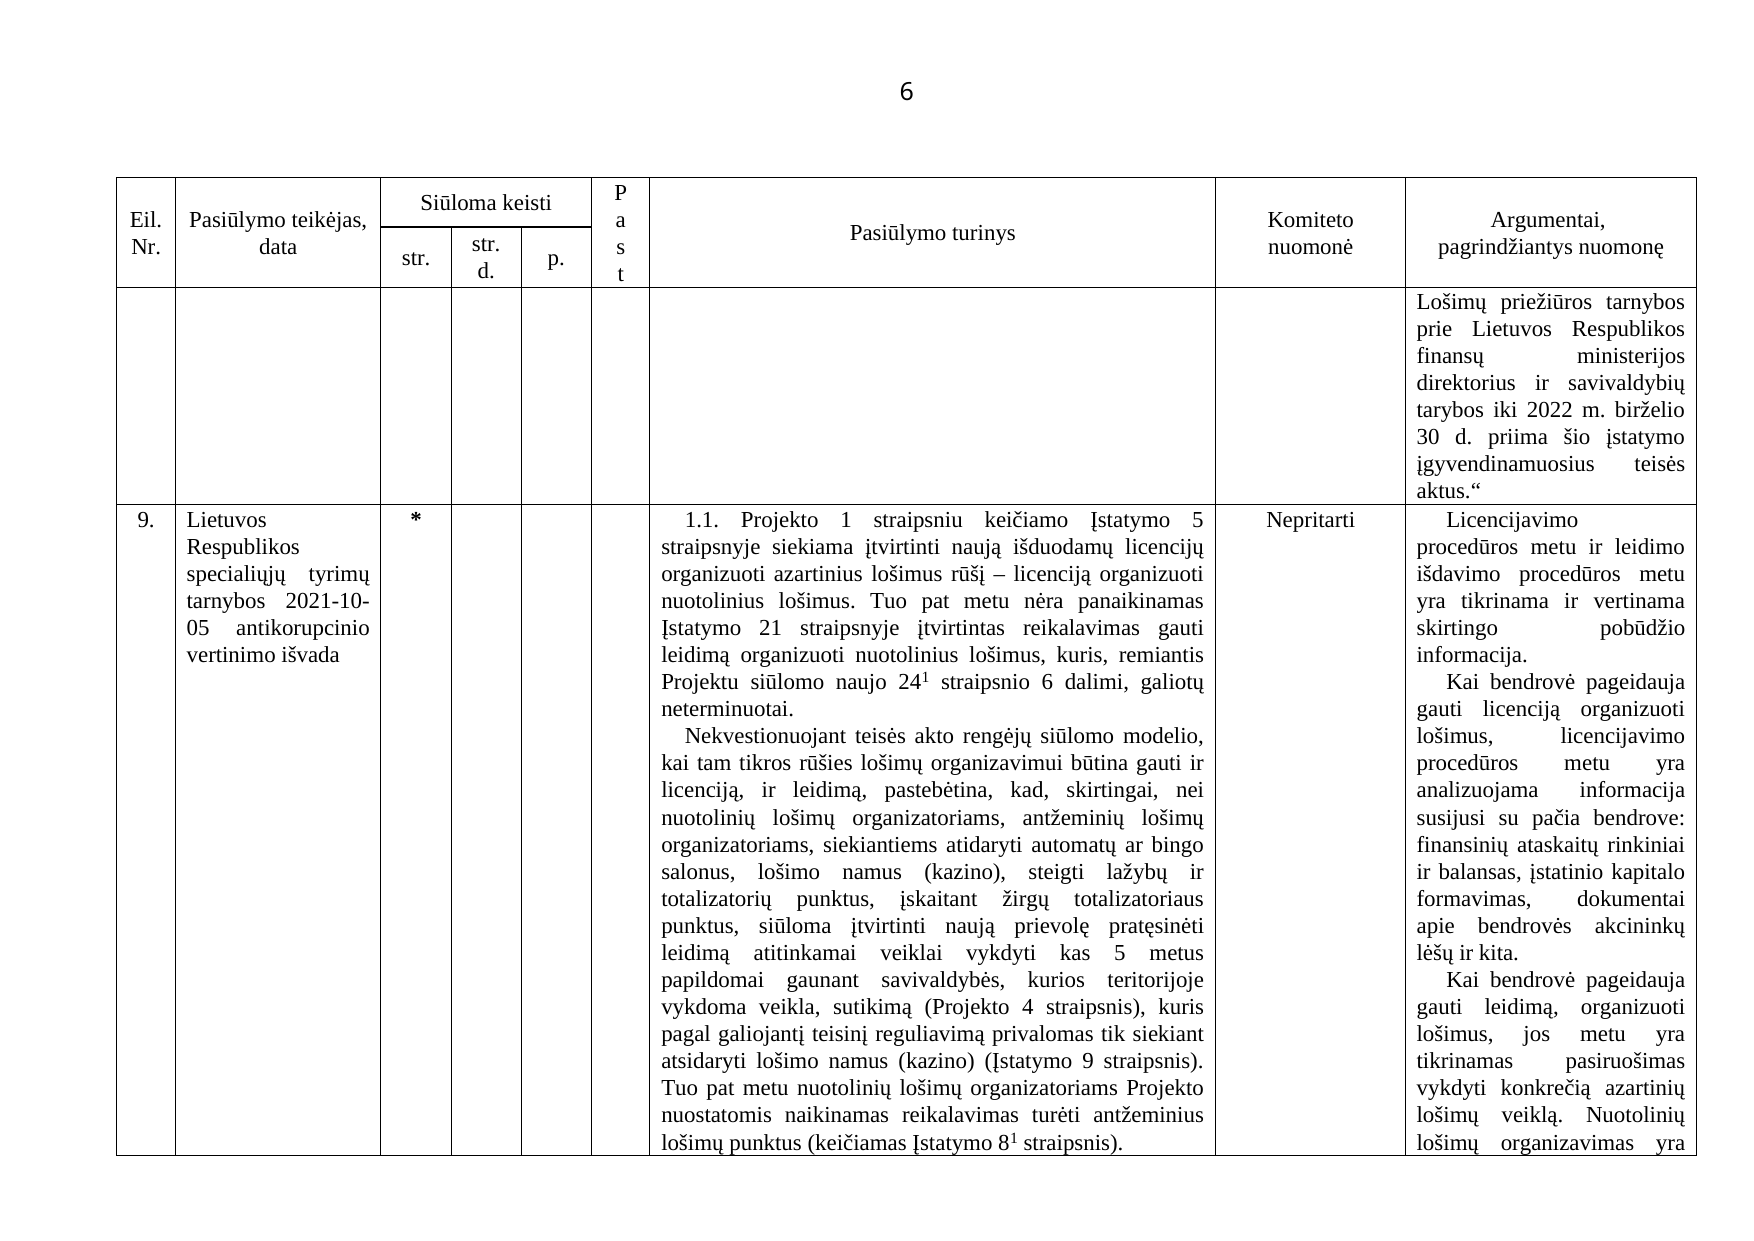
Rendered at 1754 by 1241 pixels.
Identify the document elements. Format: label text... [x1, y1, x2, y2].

table_header Pastabos [592, 178, 649, 287]
table_cell [117, 288, 175, 504]
table_cell [176, 288, 380, 504]
table_header Komiteto nuomonė [1216, 178, 1405, 287]
table_cell * [381, 505, 451, 1155]
table_cell Nepritarti [1216, 505, 1405, 1155]
table_cell [381, 288, 451, 504]
table_cell [522, 288, 591, 504]
table_cell [522, 505, 591, 1155]
table_cell 1.1. Projekto 1 straipsniu keičiamo Įstatymo 5 straipsnyje siekiama įtvirtinti naują išduodamų licencijų organizuoti azartinius lošimus rūšį – licenciją organizuoti nuotolinius lošimus. Tuo pat metu nėra panaikinamas Įstatymo 21 straipsnyje įtvirtintas reikalavimas gauti leidimą organizuoti nuotolinius lošimus, kuris, remiantis Projektu siūlomo naujo 241 straipsnio 6 dalimi, galiotų neterminuotai. Nekvestionuojant teisės akto rengėjų siūlomo modelio, kai tam tikros rūšies lošimų organizavimui būtina gauti ir licenciją, ir leidimą, pastebėtina, kad, skirtingai, nei nuotolinių lošimų organizatoriams, antžeminių lošimų organizatoriams, siekiantiems atidaryti automatų ar bingo salonus, lošimo namus (kazino), steigti lažybų ir totalizatorių punktus, įskaitant žirgų totalizatoriaus punktus, siūloma įtvirtinti naują prievolę pratęsinėti leidimą atitinkamai veiklai vykdyti kas 5 metus papildomai gaunant savivaldybės, kurios teritorijoje vykdoma veikla, sutikimą (Projekto 4 straipsnis), kuris pagal galiojantį teisinį reguliavimą privalomas tik siekiant atsidaryti lošimo namus (kazino) (Įstatymo 9 straipsnis). Tuo pat metu nuotolinių lošimų organizatoriams Projekto nuostatomis naikinamas reikalavimas turėti antžeminius lošimų punktus (keičiamas Įstatymo 81 straipsnis). [650, 505, 1215, 1155]
table_cell [592, 505, 649, 1155]
table_cell str. d. [452, 228, 521, 287]
table_header Eil. Nr. [117, 178, 175, 287]
table_cell [452, 288, 521, 504]
table_cell str. [381, 228, 451, 287]
table_cell 9. [117, 505, 175, 1155]
table_cell [650, 288, 1215, 504]
table_cell Lietuvos Respublikos specialiųjų tyrimų tarnybos 2021-10-05 antikorupcinio vertinimo išvada [176, 505, 380, 1155]
table_header Argumentai, pagrindžiantys nuomonę [1406, 178, 1696, 287]
table_cell [452, 505, 521, 1155]
table_cell p. [522, 228, 591, 287]
table_cell [592, 288, 649, 504]
table_cell [1216, 288, 1405, 504]
table_header Pasiūlymo teikėjas, data [176, 178, 380, 287]
table_cell Lošimų priežiūros tarnybos prie Lietuvos Respublikos finansų ministerijos direktorius ir savivaldybių tarybos iki 2022 m. birželio 30 d. priima šio įstatymo įgyvendinamuosius teisės aktus.“ [1406, 288, 1696, 504]
table_header Siūloma keisti [381, 178, 591, 226]
table_cell Licencijavimo procedūros metu ir leidimo išdavimo procedūros metu yra tikrinama ir vertinama skirtingo pobūdžio informacija. Kai bendrovė pageidauja gauti licenciją organizuoti lošimus, licencijavimo procedūros metu yra analizuojama informacija susijusi su pačia bendrove: finansinių ataskaitų rinkiniai ir balansas, įstatinio kapitalo formavimas, dokumentai apie bendrovės akcininkų lėšų ir kita. Kai bendrovė pageidauja gauti leidimą, organizuoti lošimus, jos metu yra tikrinamas pasiruošimas vykdyti konkrečią azartinių lošimų veiklą. Nuotolinių lošimų organizavimas yra [1406, 505, 1696, 1155]
table_header Pasiūlymo turinys [650, 178, 1215, 287]
